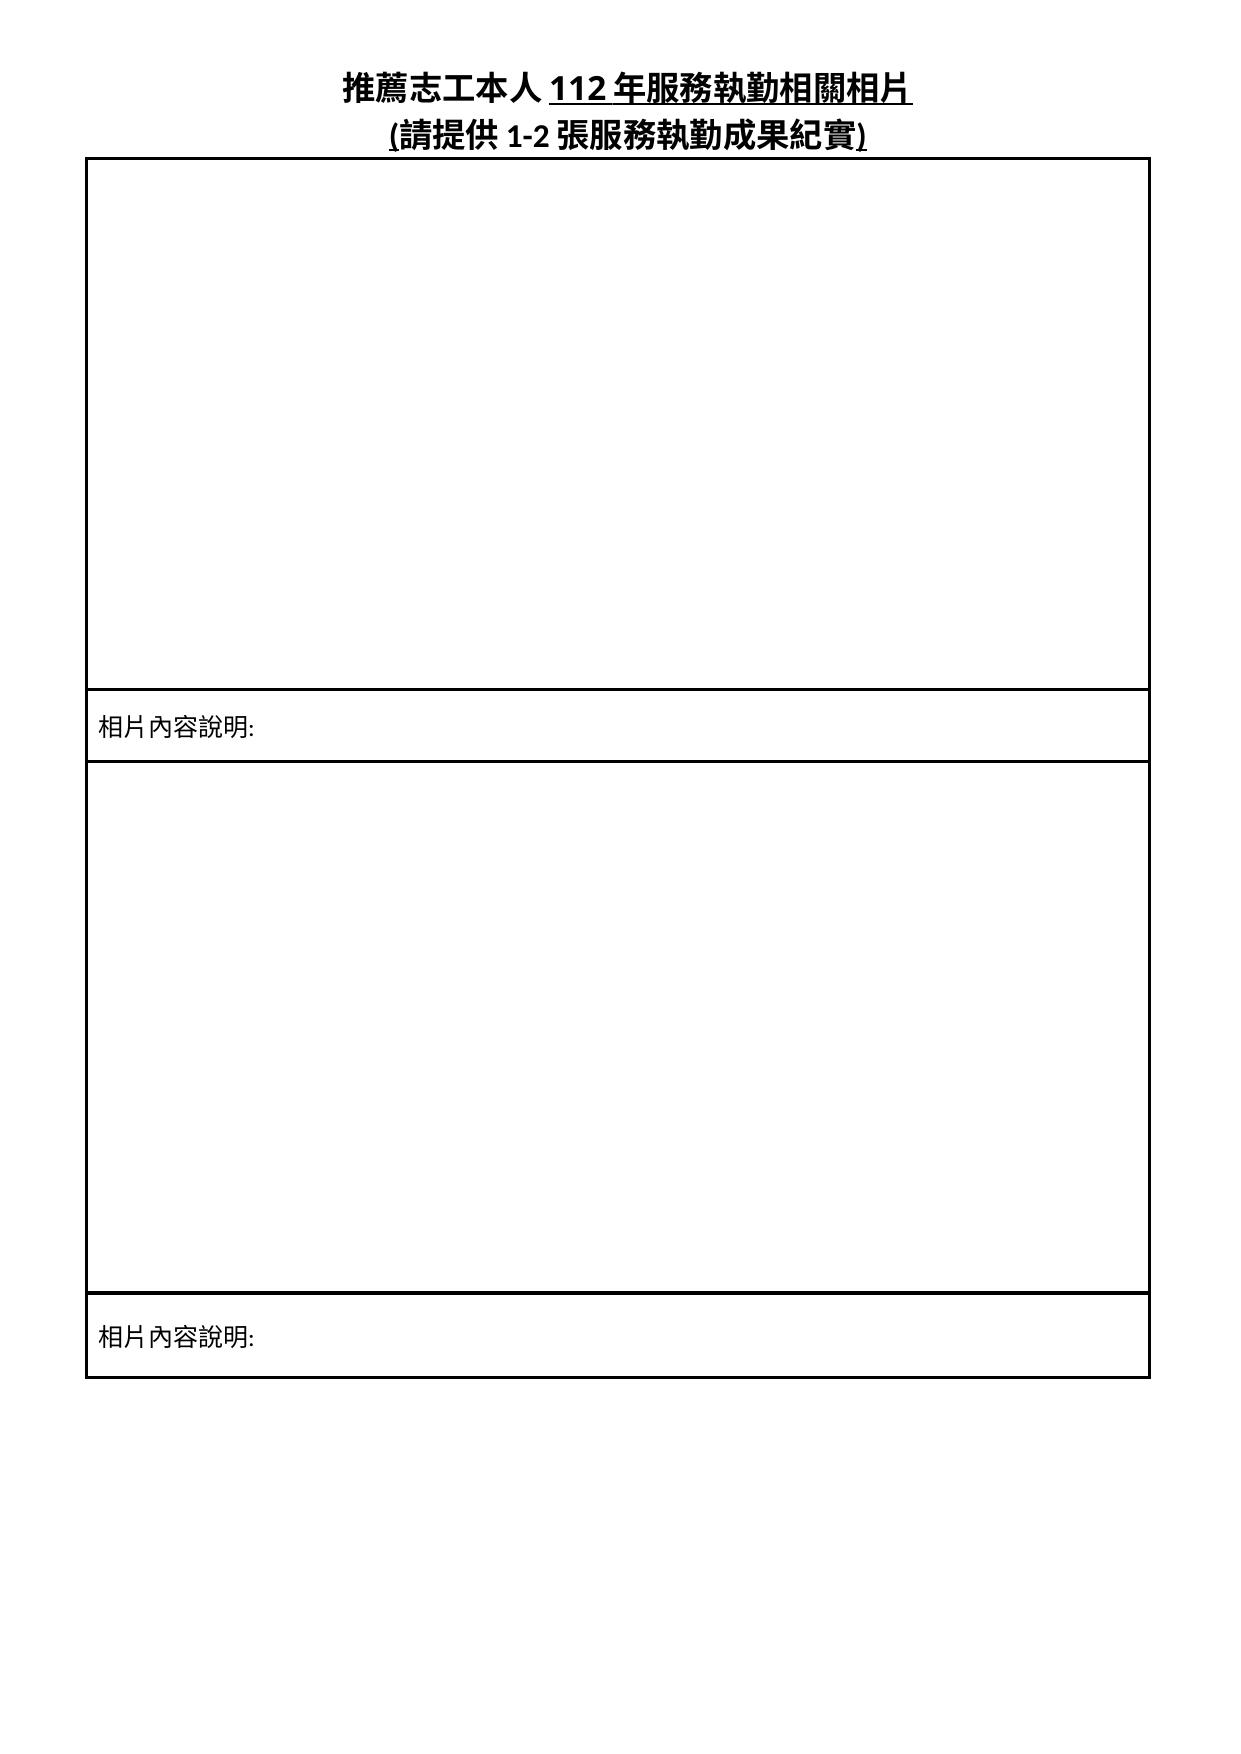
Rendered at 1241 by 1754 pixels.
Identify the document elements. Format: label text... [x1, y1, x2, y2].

text (請提供1-2張服務執勤成果紀實) [133, 108, 1122, 157]
text 推薦志工本人112年服務執勤相關相片 [133, 67, 1122, 108]
table_cell [88, 763, 1148, 1291]
table_cell 相片內容說明: [88, 1295, 1148, 1376]
table_header [88, 160, 1148, 688]
table_cell 相片內容說明: [88, 691, 1148, 760]
